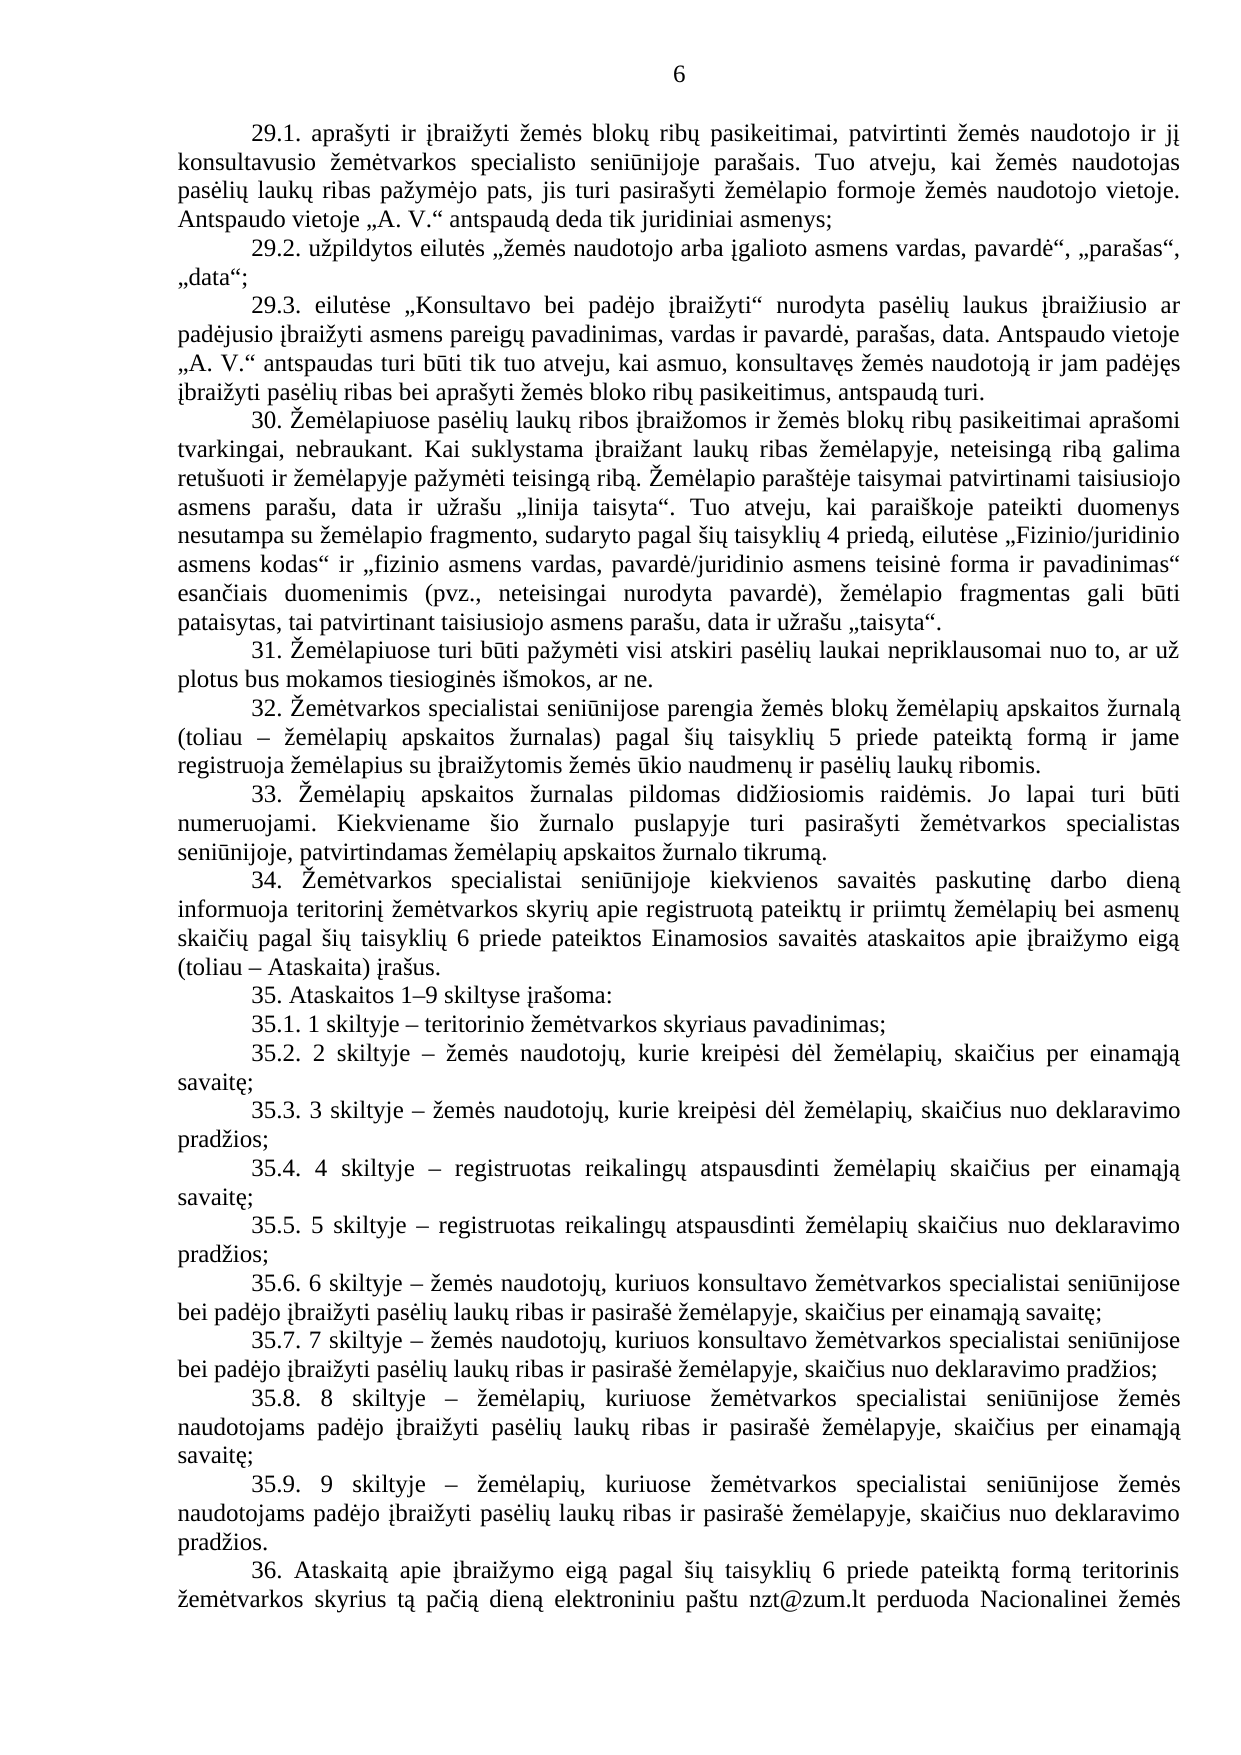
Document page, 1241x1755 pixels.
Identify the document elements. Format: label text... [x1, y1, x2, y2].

text 35.7. 7 skiltyje – žemės naudotojų, kuriuos konsultavo žemėtvarkos specialistai seniūnijose bei padėjo įbraižyti pasėlių laukų ribas ir pasirašė žemėlapyje, skaičius nuo deklaravimo pradžios; [177, 1326, 1181, 1383]
text 35.6. 6 skiltyje – žemės naudotojų, kuriuos konsultavo žemėtvarkos specialistai seniūnijose bei padėjo įbraižyti pasėlių laukų ribas ir pasirašė žemėlapyje, skaičius per einamąją savaitę; [177, 1268, 1181, 1326]
text 31. Žemėlapiuose turi būti pažymėti visi atskiri pasėlių laukai nepriklausomai nuo to, ar už plotus bus mokamos tiesioginės išmokos, ar ne. [177, 636, 1181, 693]
text 35.8. 8 skiltyje – žemėlapių, kuriuose žemėtvarkos specialistai seniūnijose žemės naudotojams padėjo įbraižyti pasėlių laukų ribas ir pasirašė žemėlapyje, skaičius per einamąją savaitę; [177, 1383, 1181, 1469]
text 35.5. 5 skiltyje – registruotas reikalingų atspausdinti žemėlapių skaičius nuo deklaravimo pradžios; [177, 1211, 1181, 1268]
text 29.1. aprašyti ir įbraižyti žemės blokų ribų pasikeitimai, patvirtinti žemės naudotojo ir jį konsultavusio žemėtvarkos specialisto seniūnijoje parašais. Tuo atveju, kai žemės naudotojas pasėlių laukų ribas pažymėjo pats, jis turi pasirašyti žemėlapio formoje žemės naudotojo vietoje. Antspaudo vietoje „A. V.“ antspaudą deda tik juridiniai asmenys; [177, 118, 1181, 233]
text 30. Žemėlapiuose pasėlių laukų ribos įbraižomos ir žemės blokų ribų pasikeitimai aprašomi tvarkingai, nebraukant. Kai suklystama įbraižant laukų ribas žemėlapyje, neteisingą ribą galima retušuoti ir žemėlapyje pažymėti teisingą ribą. Žemėlapio paraštėje taisymai patvirtinami taisiusiojo asmens parašu, data ir užrašu „linija taisyta“. Tuo atveju, kai paraiškoje pateikti duomenys nesutampa su žemėlapio fragmento, sudaryto pagal šių taisyklių 4 priedą, eilutėse „Fizinio/juridinio asmens kodas“ ir „fizinio asmens vardas, pavardė/juridinio asmens teisinė forma ir pavadinimas“ esančiais duomenimis (pvz., neteisingai nurodyta pavardė), žemėlapio fragmentas gali būti pataisytas, tai patvirtinant taisiusiojo asmens parašu, data ir užrašu „taisyta“. [177, 406, 1181, 636]
text 35.4. 4 skiltyje – registruotas reikalingų atspausdinti žemėlapių skaičius per einamąją savaitę; [177, 1153, 1181, 1211]
text 29.3. eilutėse „Konsultavo bei padėjo įbraižyti“ nurodyta pasėlių laukus įbraižiusio ar padėjusio įbraižyti asmens pareigų pavadinimas, vardas ir pavardė, parašas, data. Antspaudo vietoje „A. V.“ antspaudas turi būti tik tuo atveju, kai asmuo, konsultavęs žemės naudotoją ir jam padėjęs įbraižyti pasėlių ribas bei aprašyti žemės bloko ribų pasikeitimus, antspaudą turi. [177, 291, 1181, 406]
text 35.9. 9 skiltyje – žemėlapių, kuriuose žemėtvarkos specialistai seniūnijose žemės naudotojams padėjo įbraižyti pasėlių laukų ribas ir pasirašė žemėlapyje, skaičius nuo deklaravimo pradžios. [177, 1469, 1181, 1556]
text 35.2. 2 skiltyje – žemės naudotojų, kurie kreipėsi dėl žemėlapių, skaičius per einamąją savaitę; [177, 1038, 1181, 1096]
text 35.3. 3 skiltyje – žemės naudotojų, kurie kreipėsi dėl žemėlapių, skaičius nuo deklaravimo pradžios; [177, 1096, 1181, 1153]
text 35.1. 1 skiltyje – teritorinio žemėtvarkos skyriaus pavadinimas; [177, 1009, 1181, 1038]
text 35. Ataskaitos 1–9 skiltyse įrašoma: [177, 981, 1181, 1009]
text 32. Žemėtvarkos specialistai seniūnijose parengia žemės blokų žemėlapių apskaitos žurnalą (toliau – žemėlapių apskaitos žurnalas) pagal šių taisyklių 5 priede pateiktą formą ir jame registruoja žemėlapius su įbraižytomis žemės ūkio naudmenų ir pasėlių laukų ribomis. [177, 693, 1181, 779]
text 33. Žemėlapių apskaitos žurnalas pildomas didžiosiomis raidėmis. Jo lapai turi būti numeruojami. Kiekviename šio žurnalo puslapyje turi pasirašyti žemėtvarkos specialistas seniūnijoje, patvirtindamas žemėlapių apskaitos žurnalo tikrumą. [177, 779, 1181, 866]
text 34. Žemėtvarkos specialistai seniūnijoje kiekvienos savaitės paskutinę darbo dieną informuoja teritorinį žemėtvarkos skyrių apie registruotą pateiktų ir priimtų žemėlapių bei asmenų skaičių pagal šių taisyklių 6 priede pateiktos Einamosios savaitės ataskaitos apie įbraižymo eigą (toliau – Ataskaita) įrašus. [177, 866, 1181, 981]
text 29.2. užpildytos eilutės „žemės naudotojo arba įgalioto asmens vardas, pavardė“, „parašas“, „data“; [177, 233, 1181, 291]
text 36. Ataskaitą apie įbraižymo eigą pagal šių taisyklių 6 priede pateiktą formą teritorinis žemėtvarkos skyrius tą pačią dieną elektroniniu paštu nzt@zum.lt perduoda Nacionalinei žemės [177, 1556, 1181, 1613]
